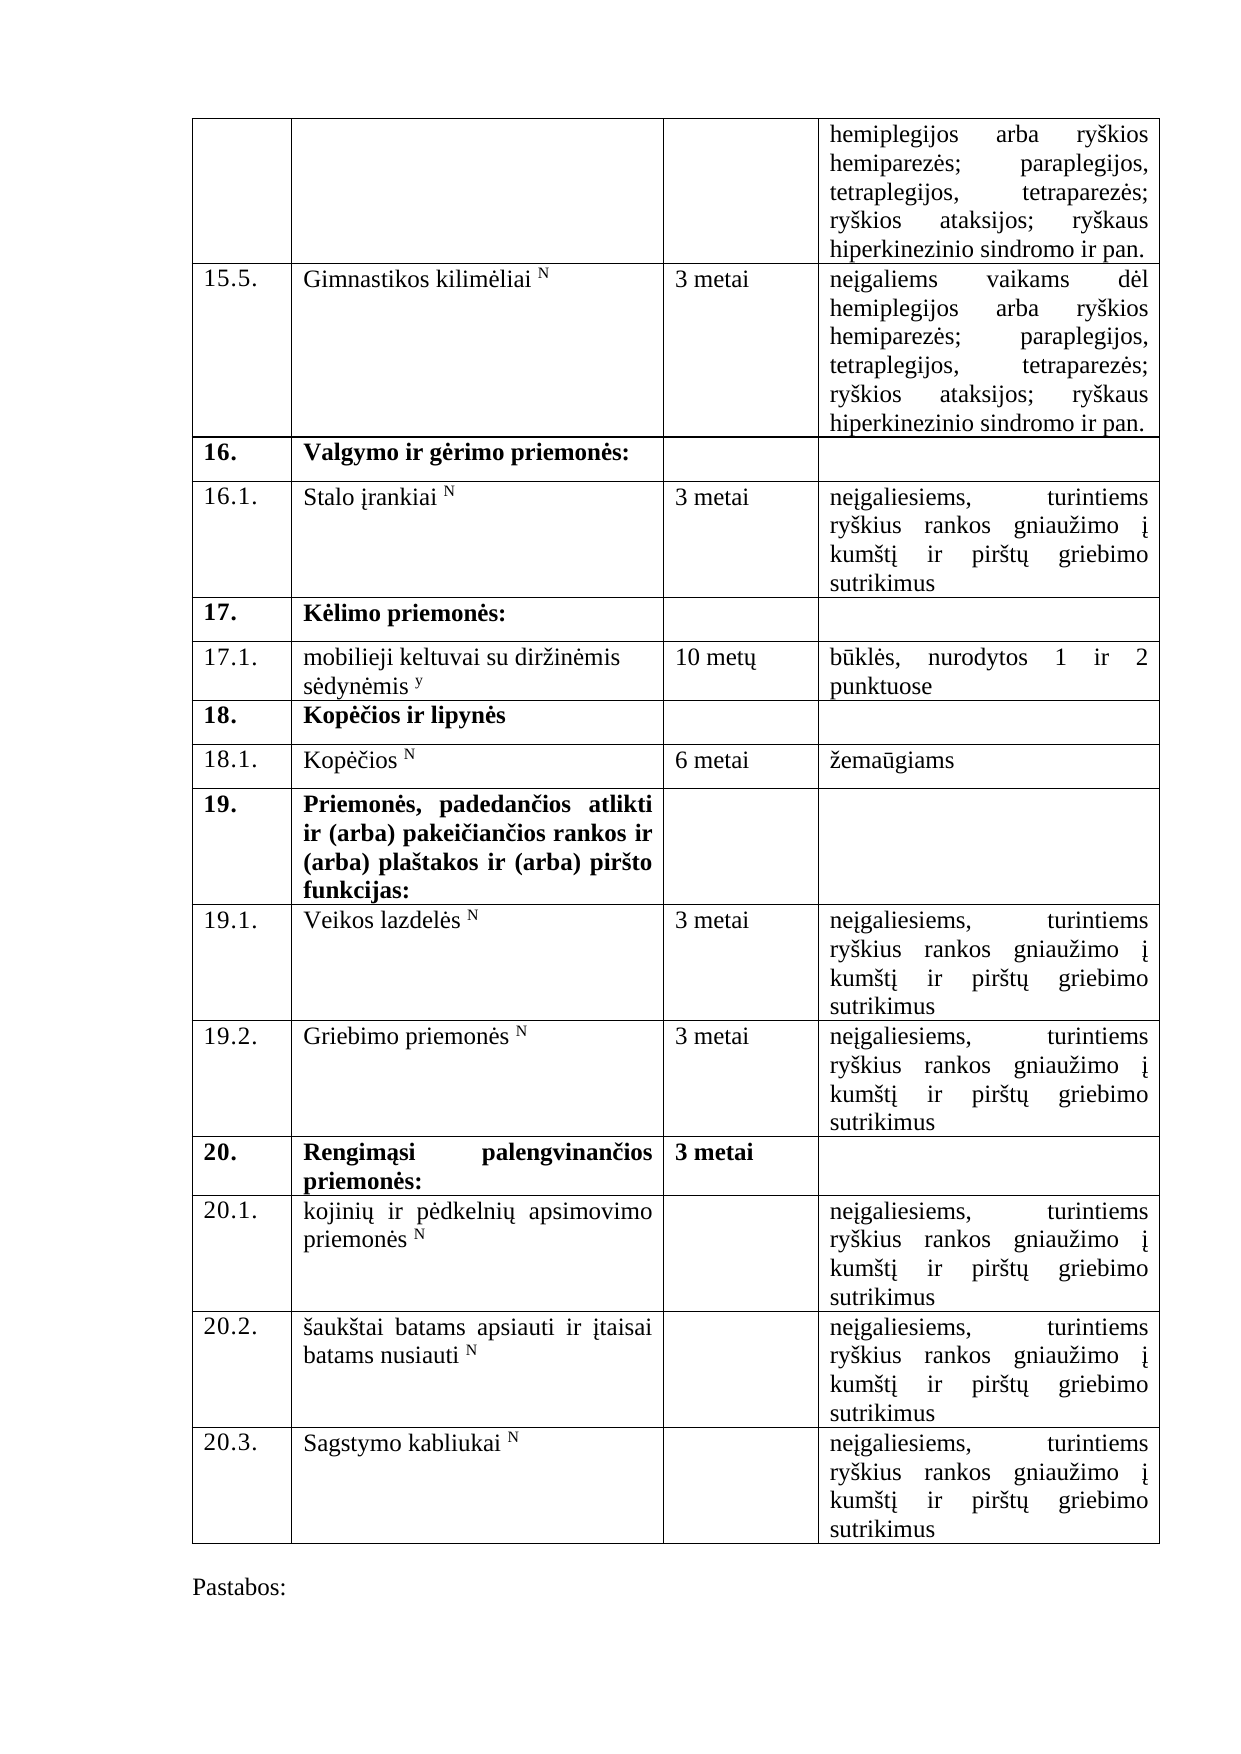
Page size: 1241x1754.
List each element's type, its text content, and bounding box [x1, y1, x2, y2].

table_cell [664, 1312, 818, 1427]
table_cell 17.1. [193, 642, 291, 699]
table_cell 19.1. [193, 905, 291, 1020]
table_cell 16. [193, 438, 291, 481]
table_cell 16.1. [193, 482, 291, 597]
table_cell Priemonės, padedančios atlikti ir (arba) pakeičiančios rankos ir (arba) plaštakos ir (arba) piršto funkcijas: [292, 789, 663, 904]
table_cell [664, 1196, 818, 1311]
table_cell šaukštai batams apsiauti ir įtaisai batams nusiauti N [292, 1312, 663, 1427]
table_cell Stalo įrankiai N [292, 482, 663, 597]
table_cell 19.2. [193, 1021, 291, 1136]
table_cell Kėlimo priemonės: [292, 598, 663, 641]
table_cell 6 metai [664, 745, 818, 788]
table_cell neįgaliems vaikams dėl hemiplegijos arba ryškios hemiparezės; paraplegijos, tetraplegijos, tetraparezės; ryškios ataksijos; ryškaus hiperkinezinio sindromo ir pan. [819, 264, 1159, 436]
table_cell Griebimo priemonės N [292, 1021, 663, 1136]
table_cell [664, 701, 818, 744]
text Pastabos: [192, 1572, 1137, 1601]
table_cell [664, 119, 818, 263]
table_cell [664, 598, 818, 641]
table_cell [819, 598, 1159, 641]
table_cell [819, 1137, 1159, 1195]
table_cell 10 metų [664, 642, 818, 699]
table_cell neįgaliesiems, turintiems ryškius rankos gniaužimo į kumštį ir pirštų griebimo sutrikimus [819, 1196, 1159, 1311]
table_cell žemaūgiams [819, 745, 1159, 788]
table_cell 18.1. [193, 745, 291, 788]
table_cell neįgaliesiems, turintiems ryškius rankos gniaužimo į kumštį ir pirštų griebimo sutrikimus [819, 1428, 1159, 1543]
table_cell 15.5. [193, 264, 291, 436]
table_cell 3 metai [664, 1137, 818, 1195]
table_cell [292, 119, 663, 263]
table_cell Gimnastikos kilimėliai N [292, 264, 663, 436]
table_cell neįgaliesiems, turintiems ryškius rankos gniaužimo į kumštį ir pirštų griebimo sutrikimus [819, 1312, 1159, 1427]
table_cell 20.1. [193, 1196, 291, 1311]
table_cell 20.2. [193, 1312, 291, 1427]
table_cell 20.3. [193, 1428, 291, 1543]
table_cell Kopėčios ir lipynės [292, 701, 663, 744]
table_cell [664, 1428, 818, 1543]
table_cell [819, 701, 1159, 744]
table_cell neįgaliesiems, turintiems ryškius rankos gniaužimo į kumštį ir pirštų griebimo sutrikimus [819, 1021, 1159, 1136]
table_cell [193, 119, 291, 263]
table_cell Kopėčios N [292, 745, 663, 788]
table_cell 3 metai [664, 482, 818, 597]
table_cell 20. [193, 1137, 291, 1195]
table_cell Veikos lazdelės N [292, 905, 663, 1020]
table_cell 17. [193, 598, 291, 641]
table_cell hemiplegijos arba ryškios hemiparezės; paraplegijos, tetraplegijos, tetraparezės; ryškios ataksijos; ryškaus hiperkinezinio sindromo ir pan. [819, 119, 1159, 263]
table_cell 3 metai [664, 905, 818, 1020]
table_cell mobilieji keltuvai su diržinėmis sėdynėmis y [292, 642, 663, 699]
table_cell [664, 438, 818, 481]
table_cell būklės, nurodytos 1 ir 2 punktuose [819, 642, 1159, 699]
table_cell neįgaliesiems, turintiems ryškius rankos gniaužimo į kumštį ir pirštų griebimo sutrikimus [819, 482, 1159, 597]
table_cell neįgaliesiems, turintiems ryškius rankos gniaužimo į kumštį ir pirštų griebimo sutrikimus [819, 905, 1159, 1020]
table_cell 19. [193, 789, 291, 904]
table_cell [819, 438, 1159, 481]
table_cell Rengimąsi palengvinančios priemonės: [292, 1137, 663, 1195]
table_cell [819, 789, 1159, 904]
table_cell [664, 789, 818, 904]
table_cell 18. [193, 701, 291, 744]
table_cell kojinių ir pėdkelnių apsimovimo priemonės N [292, 1196, 663, 1311]
table_cell 3 metai [664, 264, 818, 436]
table_cell Sagstymo kabliukai N [292, 1428, 663, 1543]
table_cell Valgymo ir gėrimo priemonės: [292, 438, 663, 481]
table_cell 3 metai [664, 1021, 818, 1136]
